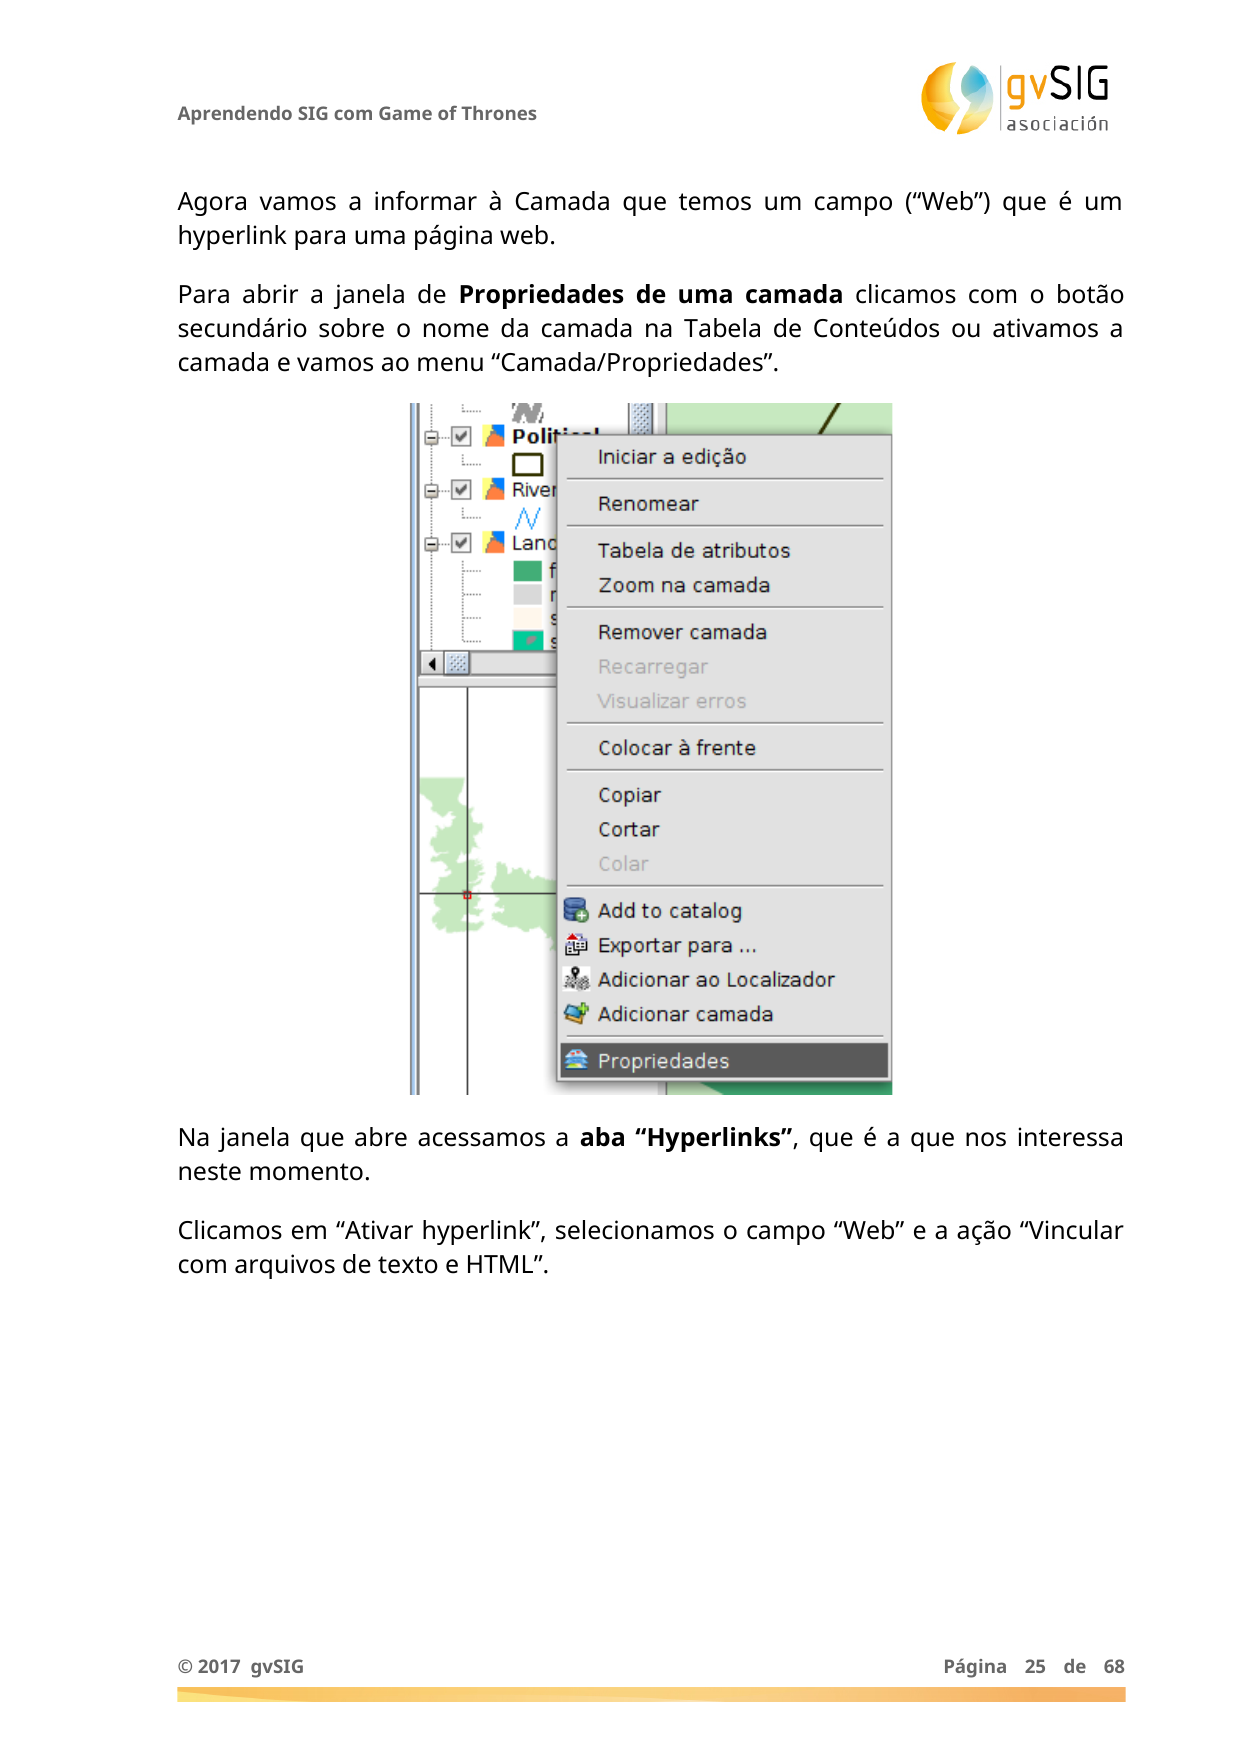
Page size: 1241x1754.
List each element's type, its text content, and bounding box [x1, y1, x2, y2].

text Para abrir a janela de Propriedades de uma camada clicamos com o botão secundário sobre o nome da camada na Tabela de Conteúdos ou ativamos a camada e vamos ao menu “Camada/Propriedades”. [177, 277, 1125, 379]
text Agora vamos a informar à Camada que temos um campo (“Web”) que é um hyperlink para uma página web. [177, 184, 1125, 252]
picture [177, 1687, 1126, 1702]
text Na janela que abre acessamos a aba “Hyperlinks”, que é a que nos interessa neste momento. [177, 1119, 1125, 1188]
picture [902, 47, 1122, 148]
picture [409, 403, 893, 1095]
text Clicamos em “Ativar hyperlink”, selecionamos o campo “Web” e a ação “Vincular com arquivos de texto e HTML”. [177, 1213, 1125, 1281]
